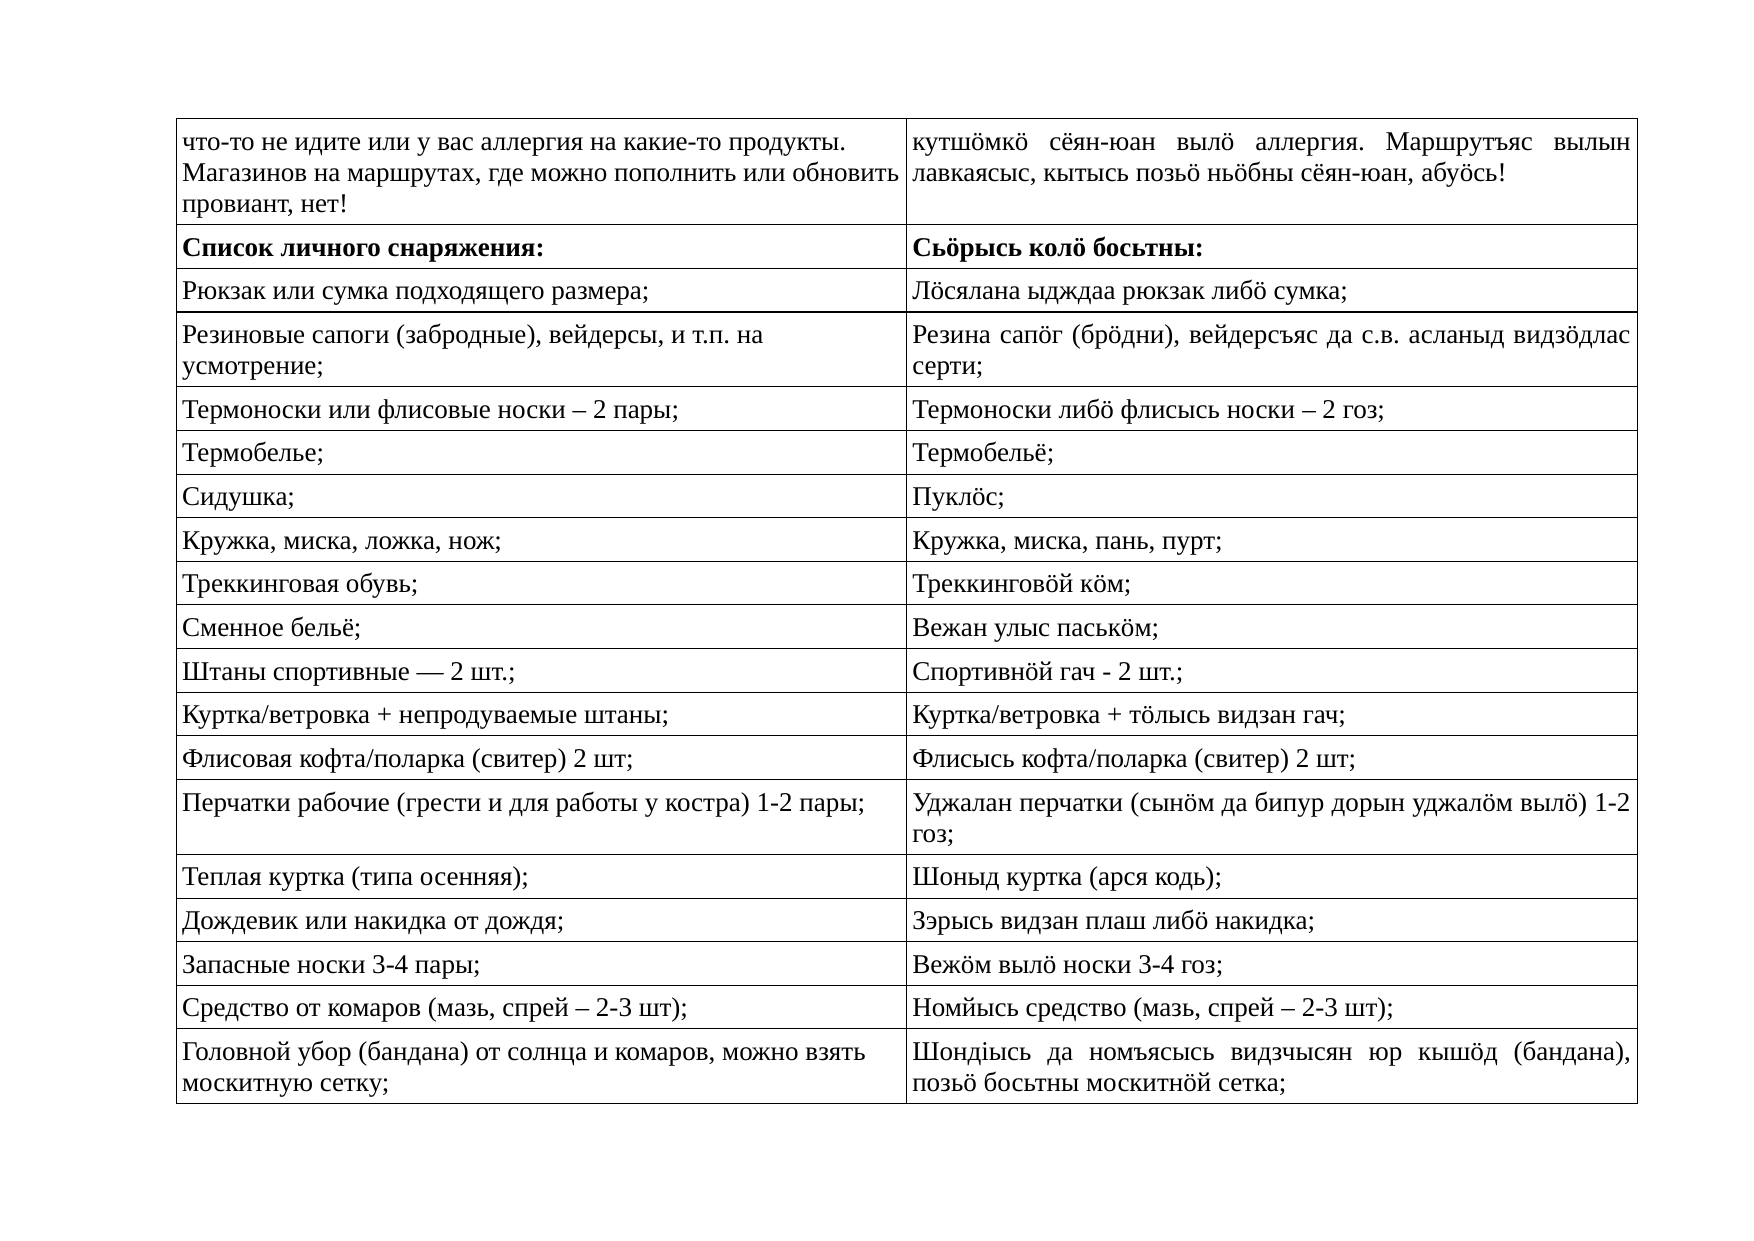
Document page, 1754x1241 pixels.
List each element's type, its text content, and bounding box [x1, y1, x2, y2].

table_cell Средство от комаров (мазь, спрей – 2-3 шт); [177, 986, 906, 1028]
table_cell Термобелье; [177, 431, 906, 473]
table_cell Спортивнӧй гач - 2 шт.; [907, 649, 1637, 692]
table_cell Треккинговӧй кӧм; [907, 562, 1637, 604]
table_cell Сидушка; [177, 475, 906, 517]
table_cell Кружка, миска, ложка, нож; [177, 518, 906, 561]
table_cell Дождевик или накидка от дождя; [177, 899, 906, 941]
table_cell Сменное бельё; [177, 605, 906, 648]
table_cell Перчатки рабочие (грести и для работы у костра) 1-2 пары; [177, 780, 906, 854]
table_cell Уджалан перчатки (сынӧм да бипур дорын уджалӧм вылӧ) 1-2 гоз; [907, 780, 1637, 854]
table_cell Вежӧм вылӧ носки 3-4 гоз; [907, 942, 1637, 985]
table_cell Шондіысь да номъясысь видзчысян юр кышӧд (бандана), позьӧ босьтны москитнӧй сетка; [907, 1029, 1637, 1103]
table_cell Номйысь средство (мазь, спрей – 2-3 шт); [907, 986, 1637, 1028]
table_cell Термоноски или флисовые носки – 2 пары; [177, 387, 906, 430]
table_cell Теплая куртка (типа осенняя); [177, 855, 906, 897]
table_cell Термоноски либӧ флисысь носки – 2 гоз; [907, 387, 1637, 430]
table_cell Куртка/ветровка + тӧлысь видзан гач; [907, 693, 1637, 735]
table_cell Сьӧрысь колӧ босьтны: [907, 225, 1637, 268]
table_cell Головной убор (бандана) от солнца и комаров, можно взять москитную сетку; [177, 1029, 906, 1103]
table_cell Кружка, миска, пань, пурт; [907, 518, 1637, 561]
table_cell Флисысь кофта/поларка (свитер) 2 шт; [907, 736, 1637, 779]
table_cell Список личного снаряжения: [177, 225, 906, 268]
table_cell Запасные носки 3-4 пары; [177, 942, 906, 985]
table_cell Резиновые сапоги (забродные), вейдерсы, и т.п. на усмотрение; [177, 313, 906, 386]
table_cell Штаны спортивные — 2 шт.; [177, 649, 906, 692]
table_cell Лӧсялана ыдждаа рюкзак либӧ сумка; [907, 269, 1637, 311]
table_cell Пуклӧс; [907, 475, 1637, 517]
table_cell Рюкзак или сумка подходящего размера; [177, 269, 906, 311]
table_cell Зэрысь видзан плаш либӧ накидка; [907, 899, 1637, 941]
table_cell Вежан улыс паськӧм; [907, 605, 1637, 648]
table_cell Шоныд куртка (арся кодь); [907, 855, 1637, 897]
table_cell Резина сапӧг (брӧдни), вейдерсъяс да с.в. асланыд видзӧдлас серти; [907, 313, 1637, 386]
table_cell Термобельё; [907, 431, 1637, 473]
table_cell Куртка/ветровка + непродуваемые штаны; [177, 693, 906, 735]
table_cell что-то не идите или у вас аллергия на какие-то продукты. Магазинов на маршрутах, где можно пополнить или обновить провиант, нет! [177, 119, 906, 224]
table_cell кутшӧмкӧ сёян-юан вылӧ аллергия. Маршрутъяс вылын лавкаясыс, кытысь позьӧ ньӧбны сёян-юан, абуӧсь! [907, 119, 1637, 224]
table_cell Флисовая кофта/поларка (свитер) 2 шт; [177, 736, 906, 779]
table_cell Треккинговая обувь; [177, 562, 906, 604]
